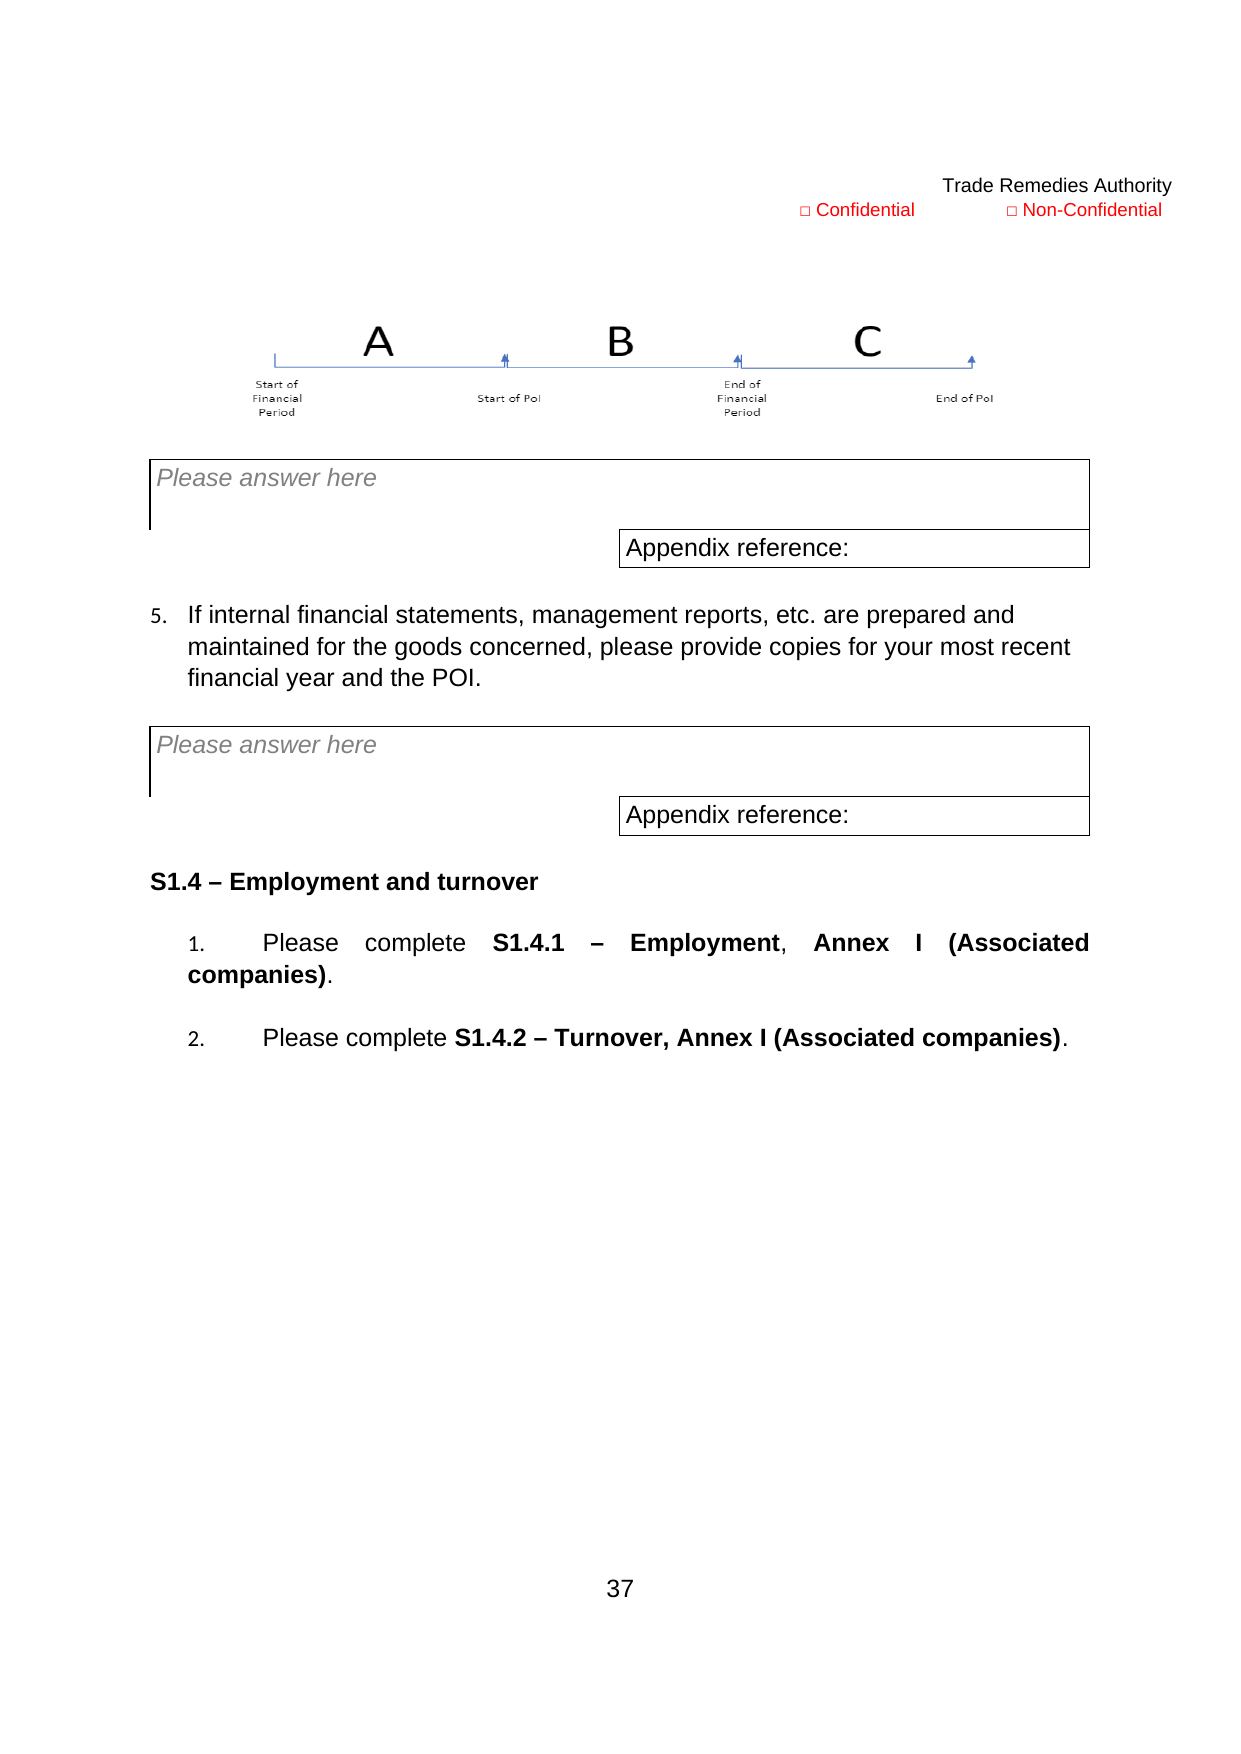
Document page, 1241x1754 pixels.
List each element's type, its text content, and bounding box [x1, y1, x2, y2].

list Please complete S1.4.1 – Employment, Annex I (Associated companies). [187, 928, 1090, 988]
table_header Please answer here [151, 460, 1089, 528]
list If internal financial statements, management reports, etc. are prepared and maintained for the goods concerned, please provide copies for your most recent financial year and the POI. [150, 599, 1090, 692]
subtitle S1.4 – Employment and turnover [150, 867, 1090, 896]
table_cell Appendix reference: [620, 797, 1089, 835]
table_cell [150, 530, 619, 567]
table_cell Appendix reference: [620, 530, 1089, 567]
table_header Please answer here [151, 727, 1089, 796]
table_cell [150, 797, 619, 835]
list Please complete S1.4.2 – Turnover, Annex I (Associated companies). [187, 1023, 1090, 1052]
